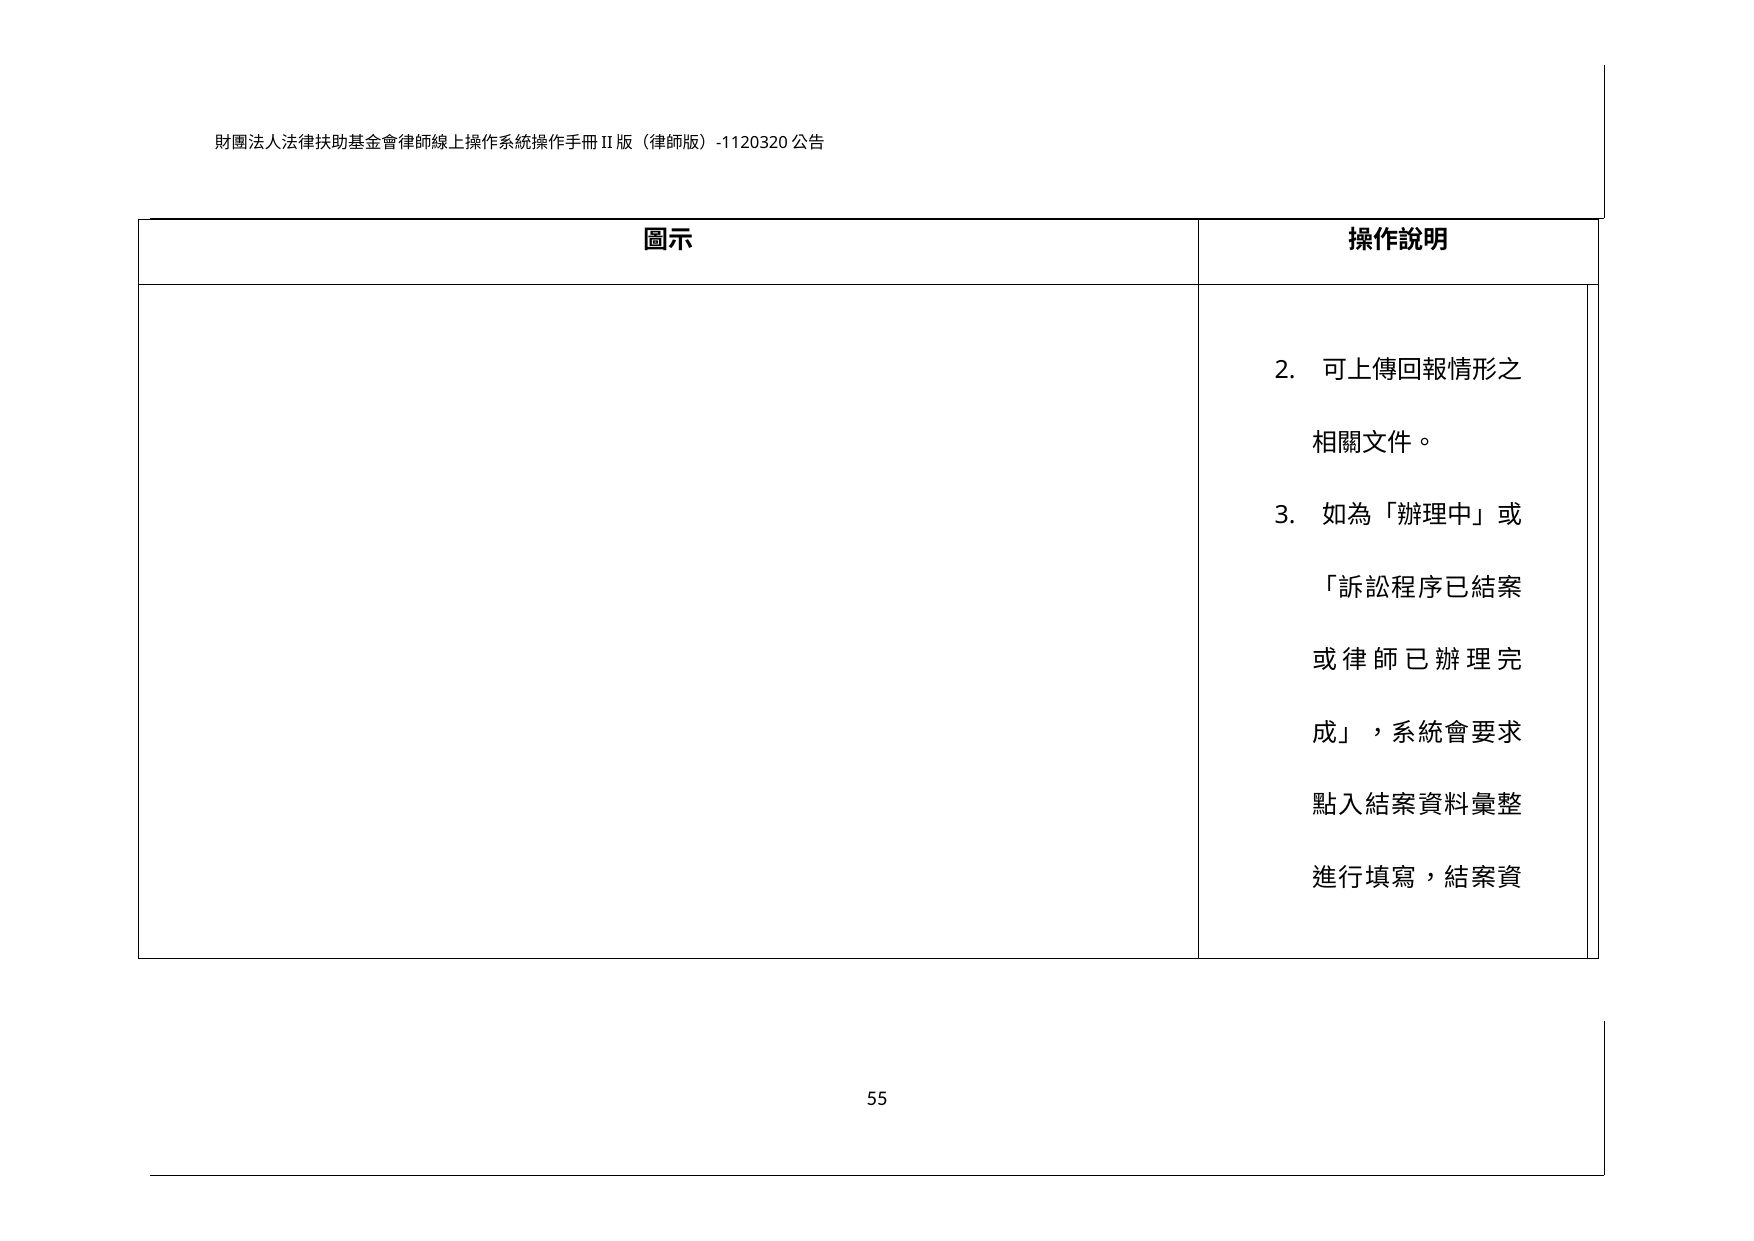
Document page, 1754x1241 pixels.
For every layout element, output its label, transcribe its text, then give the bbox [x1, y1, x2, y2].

table_cell 案件經本會終止/撤銷確定後，系統會mailto提醒律師回報結案。當律師收到信，即可至此區回報辦理情形。 ※此時只限於此區回報，不能於結案功能進行回報。 可上傳回報情形之相關文件。 如為「辦理中」或「訴訟程序已結案或律師已辦理完成」，系統會要求點入結案資料彙整進行填寫，結案資料彙整之操作請參照「扶助案件-結案」處說明。 如於問題回報時就有填寫結案資料彙整，可使用結案資料彙整區內的「引入前次資料」功能，將資料引入修改調整。 [1588, 285, 1598, 958]
table_cell 案件經本會終止/撤銷確定後，系統會mailto提醒律師回報結案。當律師收到信，即可至此區回報辦理情形。 ※此時只限於此區回報，不能於結案功能進行回報。 可上傳回報情形之相關文件。 如為「辦理中」或「訴訟程序已結案或律師已辦理完成」，系統會要求點入結案資料彙整進行填寫，結案資料彙整之操作請參照「扶助案件-結案」處說明。 如於問題回報時就有填寫結案資料彙整，可使用結案資料彙整區內的「引入前次資料」功能，將資料引入修改調整。 [1199, 285, 1587, 958]
table_header 操作說明 [1199, 220, 1598, 284]
table_cell [139, 285, 1198, 958]
table_header 圖示 [139, 220, 1198, 284]
